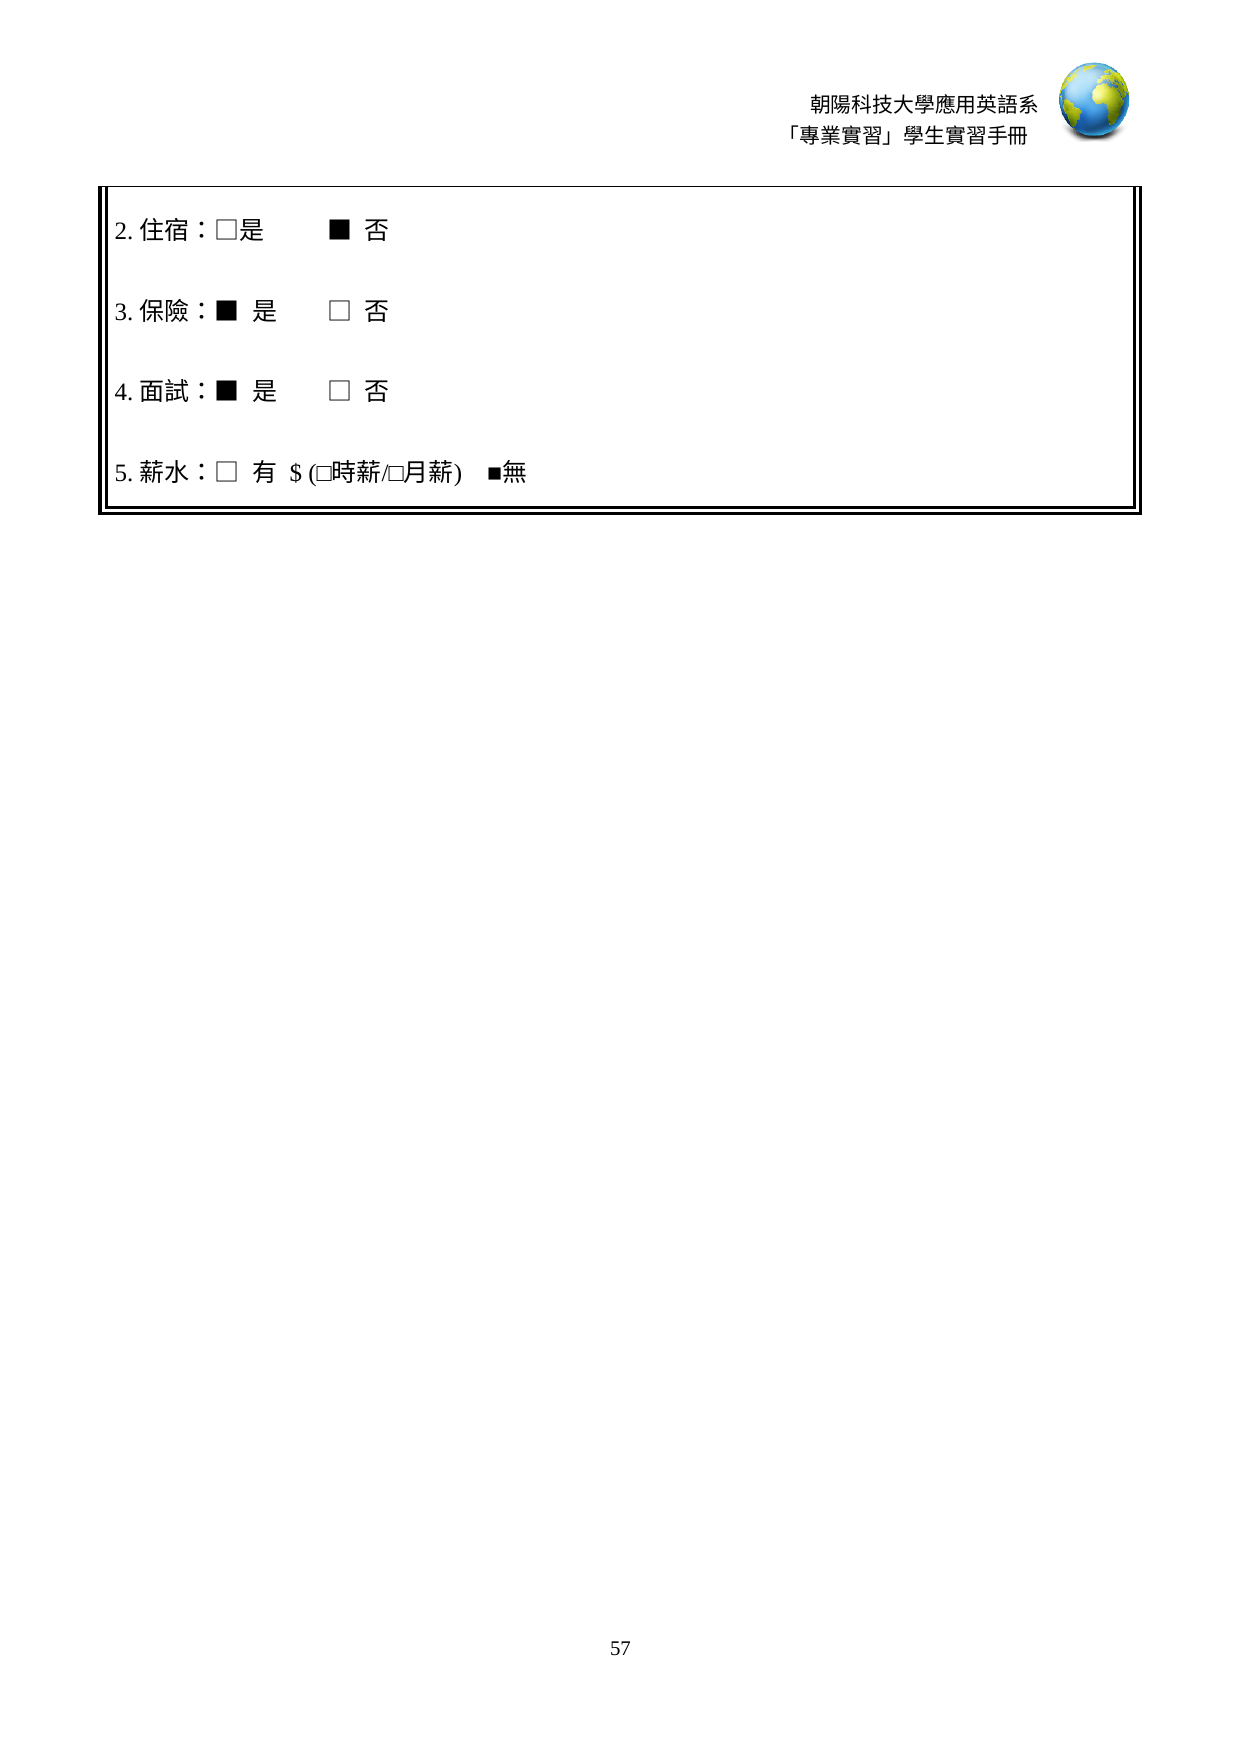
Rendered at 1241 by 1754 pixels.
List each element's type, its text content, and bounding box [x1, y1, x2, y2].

table_cell 2. 住宿：□是 ■ 否 3. 保險：■ 是 □ 否 4. 面試：■ 是 □ 否 5. 薪水：□ 有 $ (□時薪/□月薪) ■無 [108, 187, 1133, 506]
